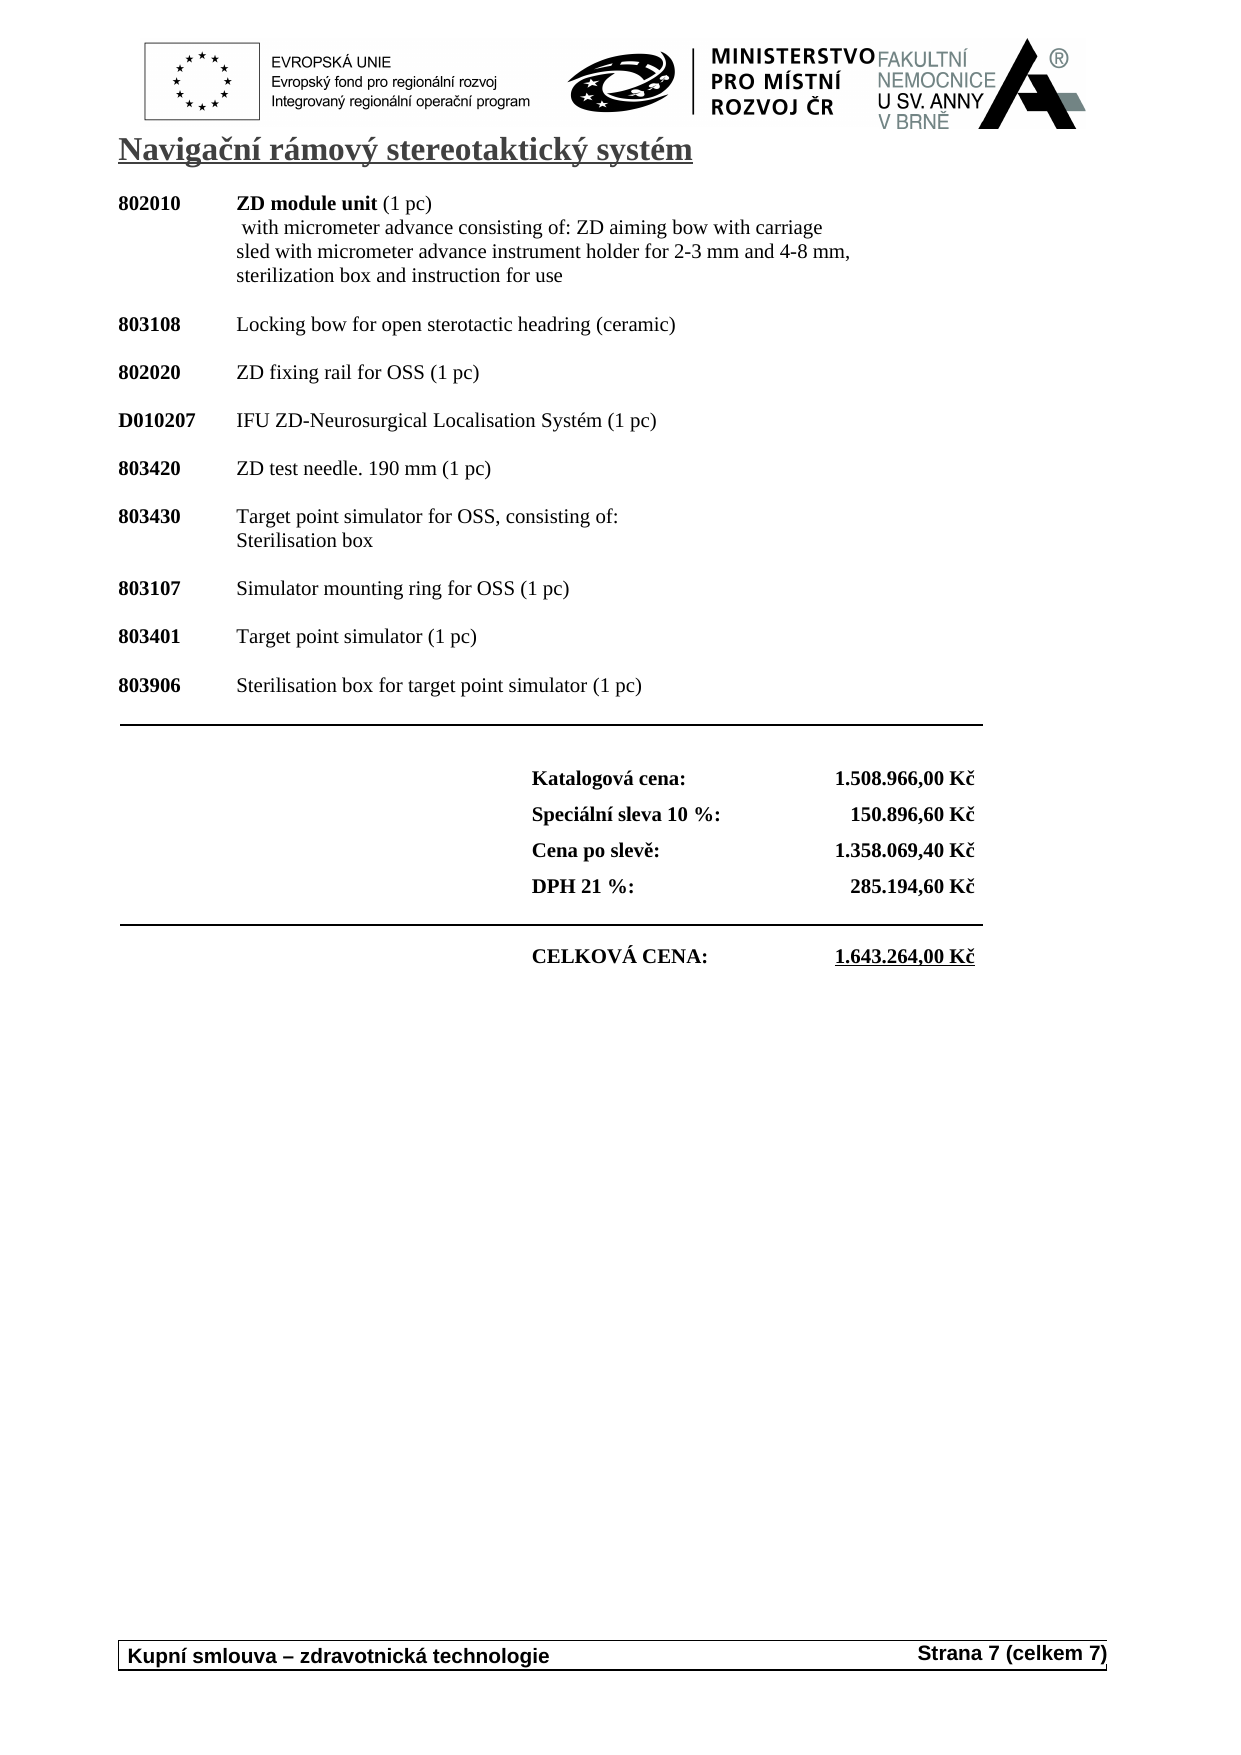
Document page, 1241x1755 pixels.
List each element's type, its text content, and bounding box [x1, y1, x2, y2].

subtitle Navigační rámový stereotaktický systém [118, 129, 1107, 167]
text Cena po slevě: 1.358.069,40 Kč [118, 838, 1107, 862]
text 802010 ZD module unit (1 pc) [118, 191, 1107, 215]
text Katalogová cena: 1.508.966,00 Kč [118, 766, 1107, 790]
text 803401 Target point simulator (1 pc) [118, 624, 1107, 648]
text Sterilisation box [118, 528, 1107, 552]
text 802020 ZD fixing rail for OSS (1 pc) [118, 360, 1107, 384]
text 803420 ZD test needle. 190 mm (1 pc) [118, 456, 1107, 480]
subtitle DPH 21 %: 285.194,60 Kč [118, 874, 1107, 898]
text Speciální sleva 10 %: 150.896,60 Kč [118, 802, 1107, 826]
text with micrometer advance consisting of: ZD aiming bow with carriage [118, 215, 1107, 239]
text 803107 Simulator mounting ring for OSS (1 pc) [118, 576, 1107, 600]
text CELKOVÁ CENA: 1.643.264,00 Kč [118, 947, 1107, 967]
text sterilization box and instruction for use [118, 263, 1107, 287]
text sled with micrometer advance instrument holder for 2-3 mm and 4-8 mm, [118, 239, 1107, 263]
text 803906 Sterilisation box for target point simulator (1 pc) [118, 672, 1107, 697]
text D010207 IFU ZD-Neurosurgical Localisation Systém (1 pc) [118, 408, 1107, 432]
text 803430 Target point simulator for OSS, consisting of: [118, 504, 1107, 528]
text 803108 Locking bow for open sterotactic headring (ceramic) [118, 312, 1107, 336]
